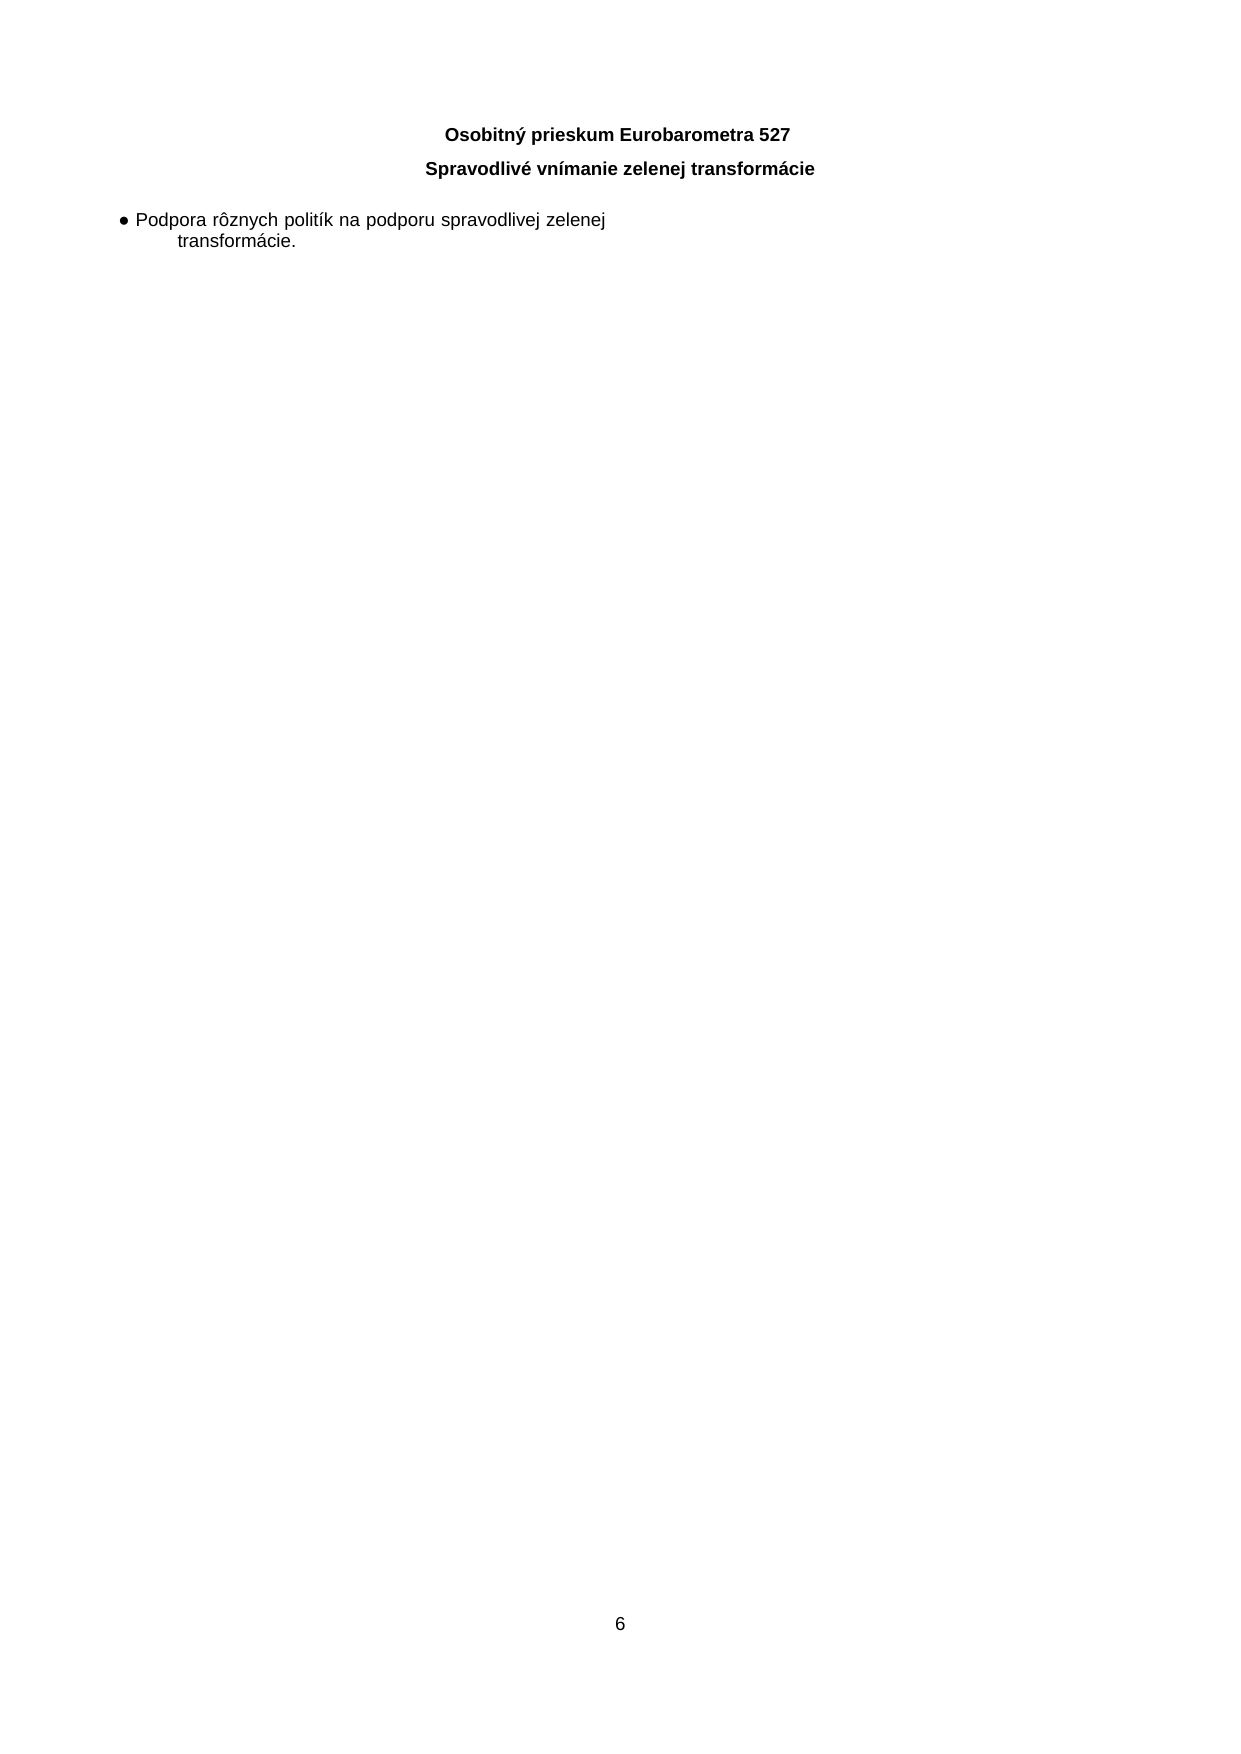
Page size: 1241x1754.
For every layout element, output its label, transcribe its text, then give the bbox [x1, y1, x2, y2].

text ● Podpora rôznych politík na podporu spravodlivej zelenej transformácie. [118, 208, 605, 252]
